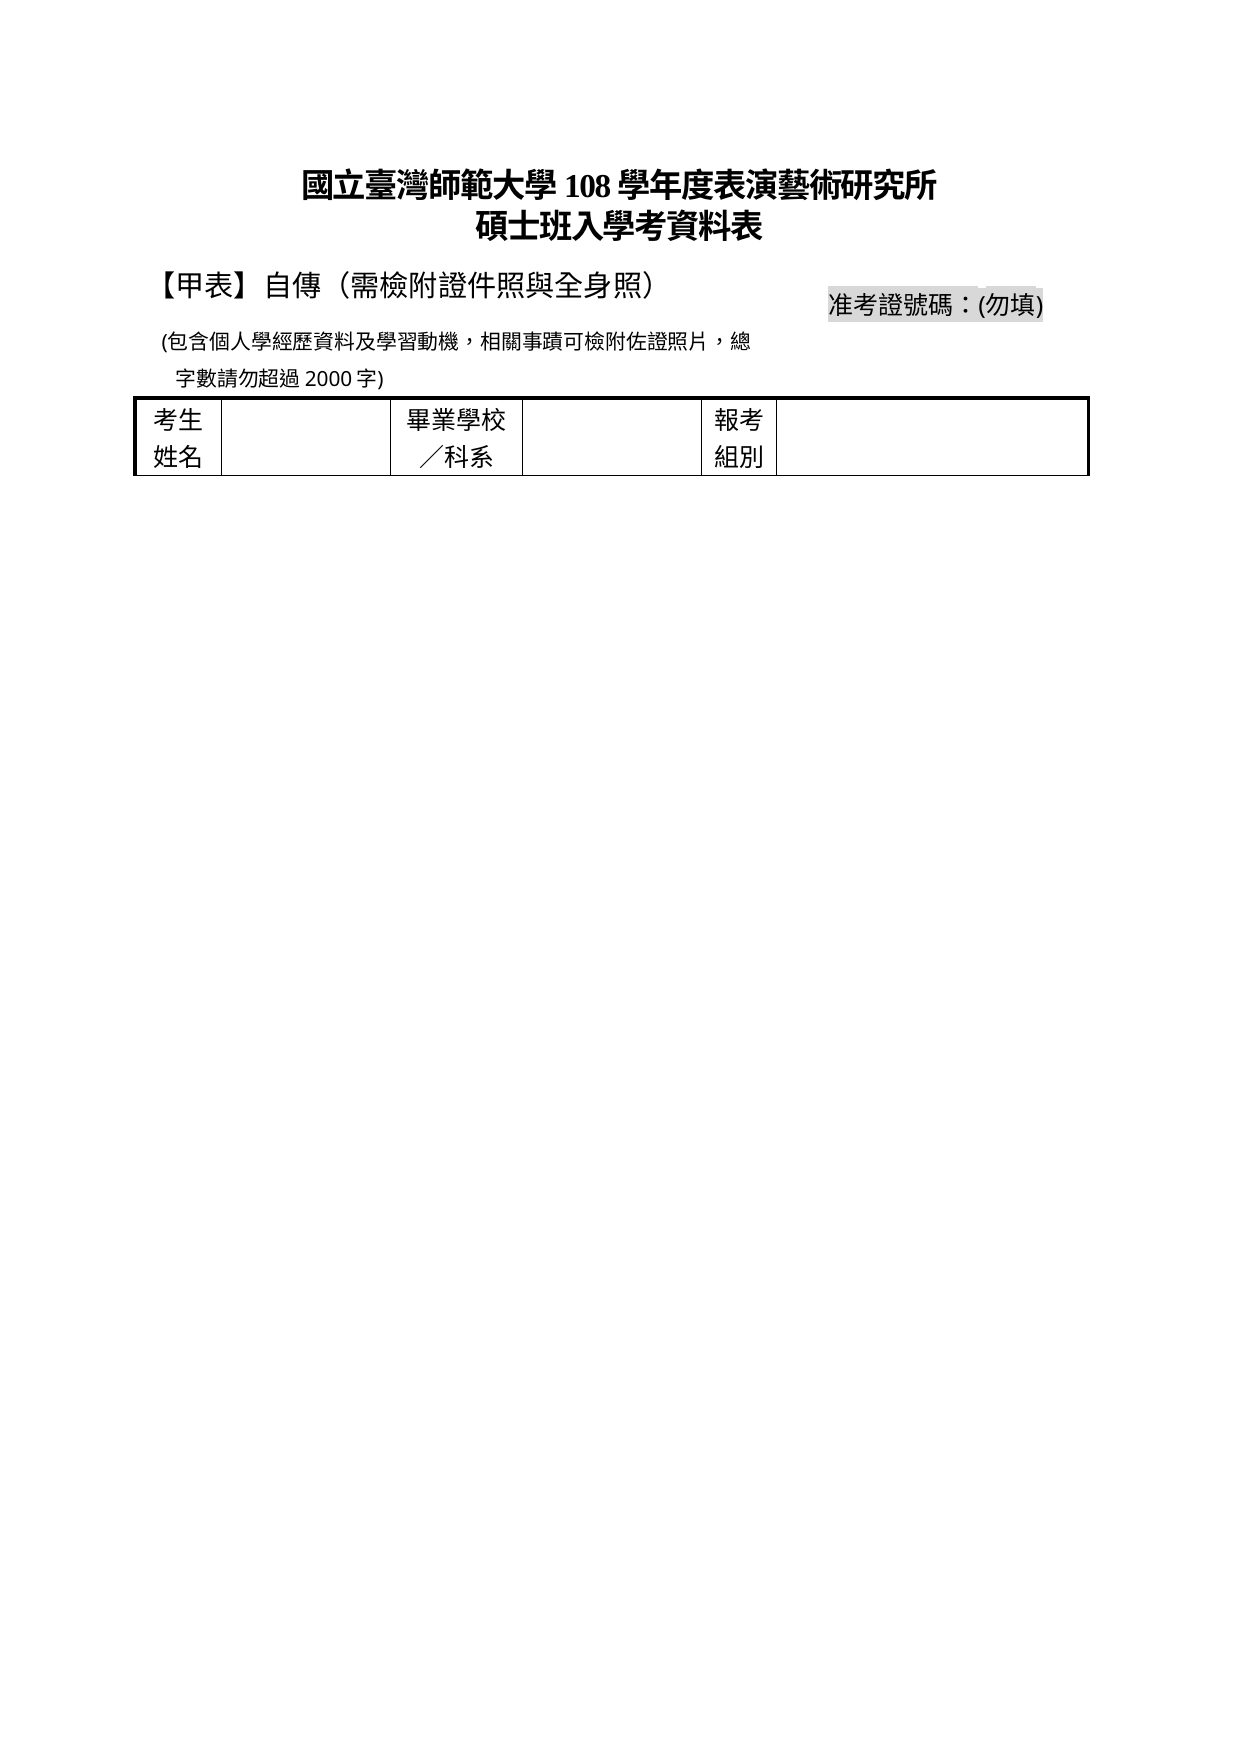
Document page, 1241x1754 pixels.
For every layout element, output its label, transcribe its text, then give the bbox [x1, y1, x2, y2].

table_cell 畢業學校 ／科系 [391, 400, 522, 474]
table_cell 准考證號碼：(勿填) [767, 284, 1089, 396]
text 碩士班入學考資料表 [148, 205, 1092, 246]
table_cell 考生姓名 [137, 400, 221, 474]
table_header 【甲表】自傳（需檢附證件照與全身照） (包含個人學經歷資料及學習動機，相關事蹟可檢附佐證照片，總字數請勿超過2000字) [135, 246, 767, 396]
table_cell 報考 組別 [702, 400, 776, 474]
table_header [767, 246, 1089, 284]
text 國立臺灣師範大學108學年度表演藝術研究所 [148, 164, 1092, 205]
table_cell [222, 400, 390, 474]
table_cell [777, 400, 1087, 474]
table_cell [523, 400, 701, 474]
